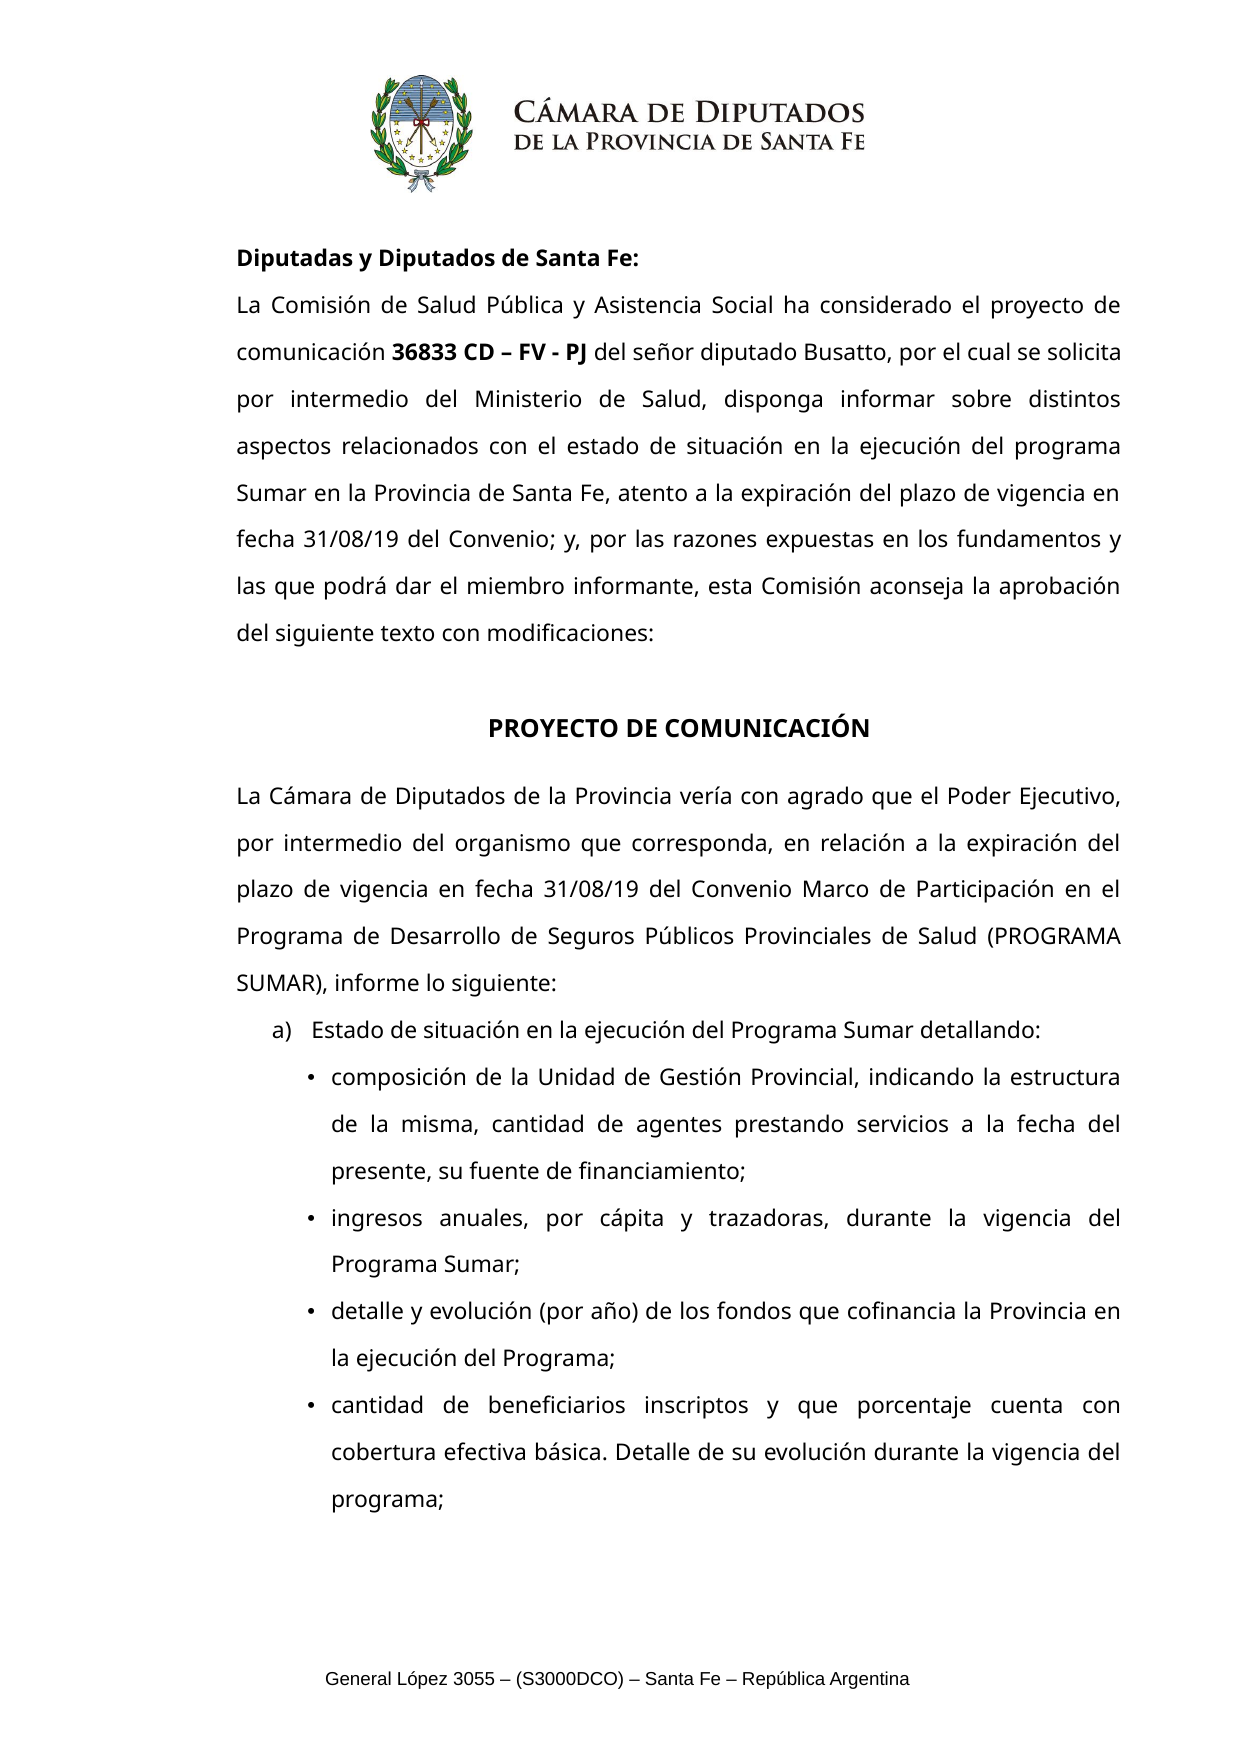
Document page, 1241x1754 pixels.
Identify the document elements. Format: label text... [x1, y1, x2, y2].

list ingresos anuales, por cápita y trazadoras, durante la vigencia del Programa Sumar; [307, 1201, 1122, 1279]
list Estado de situación en la ejecución del Programa Sumar detallando: [272, 1014, 1122, 1045]
list composición de la Unidad de Gestión Provincial, indicando la estructura de la misma, cantidad de agentes prestando servicios a la fecha del presente, su fuente de financiamiento; [307, 1061, 1122, 1186]
subtitle PROYECTO DE COMUNICACIÓN [236, 711, 1122, 745]
text La Comisión de Salud Pública y Asistencia Social ha considerado el proyecto de comunicación 36833 CD – FV - PJ del señor diputado Busatto, por el cual se solicita por intermedio del Ministerio de Salud, disponga informar sobre distintos aspectos relacionados con el estado de situación en la ejecución del programa Sumar en la Provincia de Santa Fe, atento a la expiración del plazo de vigencia en fecha 31/08/19 del Convenio; y, por las razones expuestas en los fundamentos y las que podrá dar el miembro informante, esta Comisión aconseja la aprobación del siguiente texto con modificaciones: [236, 289, 1122, 648]
text Diputadas y Diputados de Santa Fe: [236, 242, 1122, 273]
picture [370, 75, 865, 197]
list cantidad de beneficiarios inscriptos y que porcentaje cuenta con cobertura efectiva básica. Detalle de su evolución durante la vigencia del programa; [307, 1389, 1122, 1514]
list detalle y evolución (por año) de los fondos que cofinancia la Provincia en la ejecución del Programa; [307, 1295, 1122, 1373]
text La Cámara de Diputados de la Provincia vería con agrado que el Poder Ejecutivo, por intermedio del organismo que corresponda, en relación a la expiración del plazo de vigencia en fecha 31/08/19 del Convenio Marco de Participación en el Programa de Desarrollo de Seguros Públicos Provinciales de Salud (PROGRAMA SUMAR), informe lo siguiente: [236, 779, 1122, 998]
